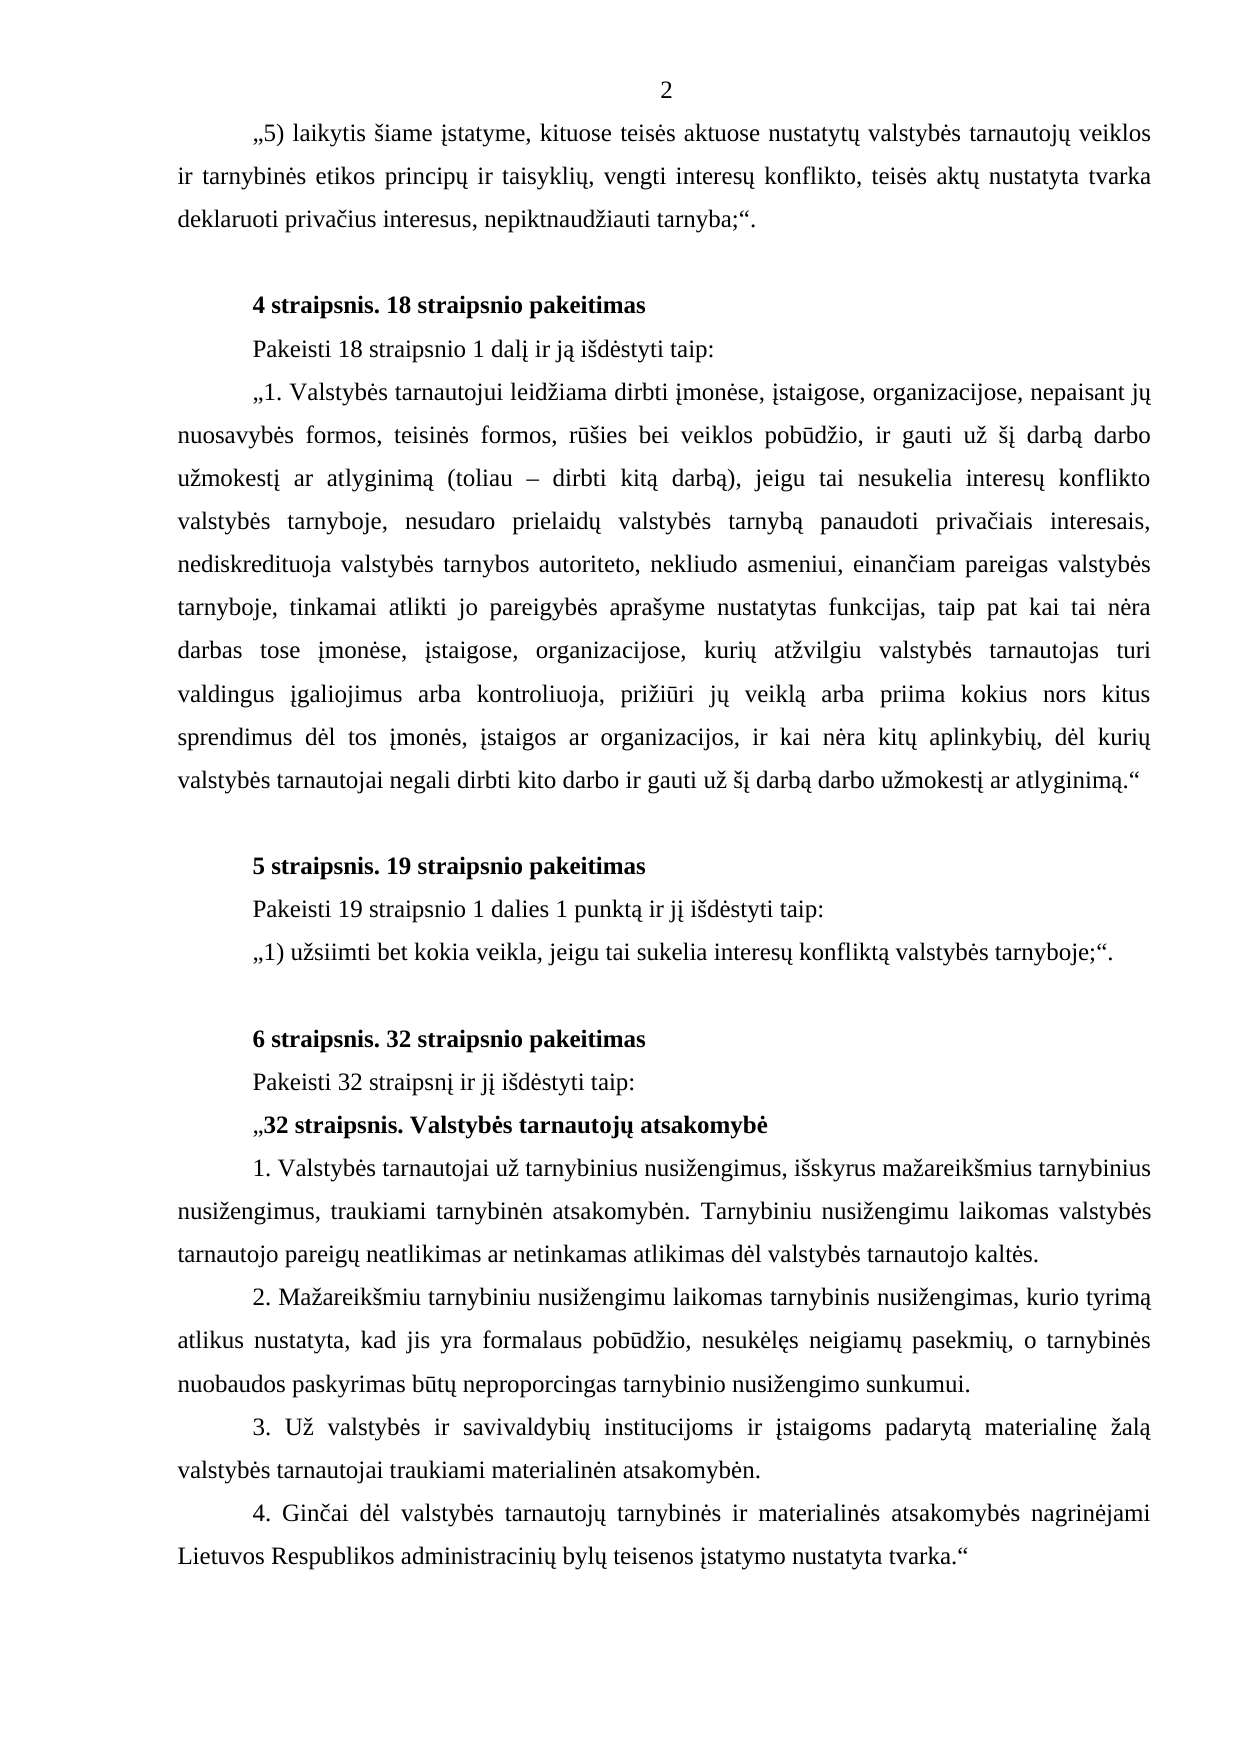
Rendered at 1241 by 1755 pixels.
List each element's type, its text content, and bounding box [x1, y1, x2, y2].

text 5 straipsnis. 19 straipsnio pakeitimas [177, 851, 1152, 880]
text 1. Valstybės tarnautojai už tarnybinius nusižengimus, išskyrus mažareikšmius tarnybinius nusižengimus, traukiami tarnybinėn atsakomybėn. Tarnybiniu nusižengimu laikomas valstybės tarnautojo pareigų neatlikimas ar netinkamas atlikimas dėl valstybės tarnautojo kaltės. [177, 1153, 1152, 1268]
text Pakeisti 19 straipsnio 1 dalies 1 punktą ir jį išdėstyti taip: [177, 894, 1152, 923]
text 6 straipsnis. 32 straipsnio pakeitimas [177, 1024, 1152, 1052]
text „32 straipsnis. Valstybės tarnautojų atsakomybė [177, 1110, 1152, 1139]
text 3. Už valstybės ir savivaldybių institucijoms ir įstaigoms padarytą materialinę žalą valstybės tarnautojai traukiami materialinėn atsakomybėn. [177, 1412, 1152, 1484]
text „5) laikytis šiame įstatyme, kituose teisės aktuose nustatytų valstybės tarnautojų veiklos ir tarnybinės etikos principų ir taisyklių, vengti interesų konflikto, teisės aktų nustatyta tvarka deklaruoti privačius interesus, nepiktnaudžiauti tarnyba;“. [177, 118, 1152, 233]
text 4 straipsnis. 18 straipsnio pakeitimas [177, 291, 1152, 319]
text Pakeisti 18 straipsnio 1 dalį ir ją išdėstyti taip: [177, 334, 1152, 362]
text „1) užsiimti bet kokia veikla, jeigu tai sukelia interesų konfliktą valstybės tarnyboje;“. [177, 937, 1152, 966]
text 2. Mažareikšmiu tarnybiniu nusižengimu laikomas tarnybinis nusižengimas, kurio tyrimą atlikus nustatyta, kad jis yra formalaus pobūdžio, nesukėlęs neigiamų pasekmių, o tarnybinės nuobaudos paskyrimas būtų neproporcingas tarnybinio nusižengimo sunkumui. [177, 1282, 1152, 1397]
text 4. Ginčai dėl valstybės tarnautojų tarnybinės ir materialinės atsakomybės nagrinėjami Lietuvos Respublikos administracinių bylų teisenos įstatymo nustatyta tvarka.“ [177, 1498, 1152, 1570]
text Pakeisti 32 straipsnį ir jį išdėstyti taip: [177, 1067, 1152, 1096]
text „1. Valstybės tarnautojui leidžiama dirbti įmonėse, įstaigose, organizacijose, nepaisant jų nuosavybės formos, teisinės formos, rūšies bei veiklos pobūdžio, ir gauti už šį darbą darbo užmokestį ar atlyginimą (toliau – dirbti kitą darbą), jeigu tai nesukelia interesų konflikto valstybės tarnyboje, nesudaro prielaidų valstybės tarnybą panaudoti privačiais interesais, nediskredituoja valstybės tarnybos autoriteto, nekliudo asmeniui, einančiam pareigas valstybės tarnyboje, tinkamai atlikti jo pareigybės aprašyme nustatytas funkcijas, taip pat kai tai nėra darbas tose įmonėse, įstaigose, organizacijose, kurių atžvilgiu valstybės tarnautojas turi valdingus įgaliojimus arba kontroliuoja, prižiūri jų veiklą arba priima kokius nors kitus sprendimus dėl tos įmonės, įstaigos ar organizacijos, ir kai nėra kitų aplinkybių, dėl kurių valstybės tarnautojai negali dirbti kito darbo ir gauti už šį darbą darbo užmokestį ar atlyginimą.“ [177, 377, 1152, 794]
